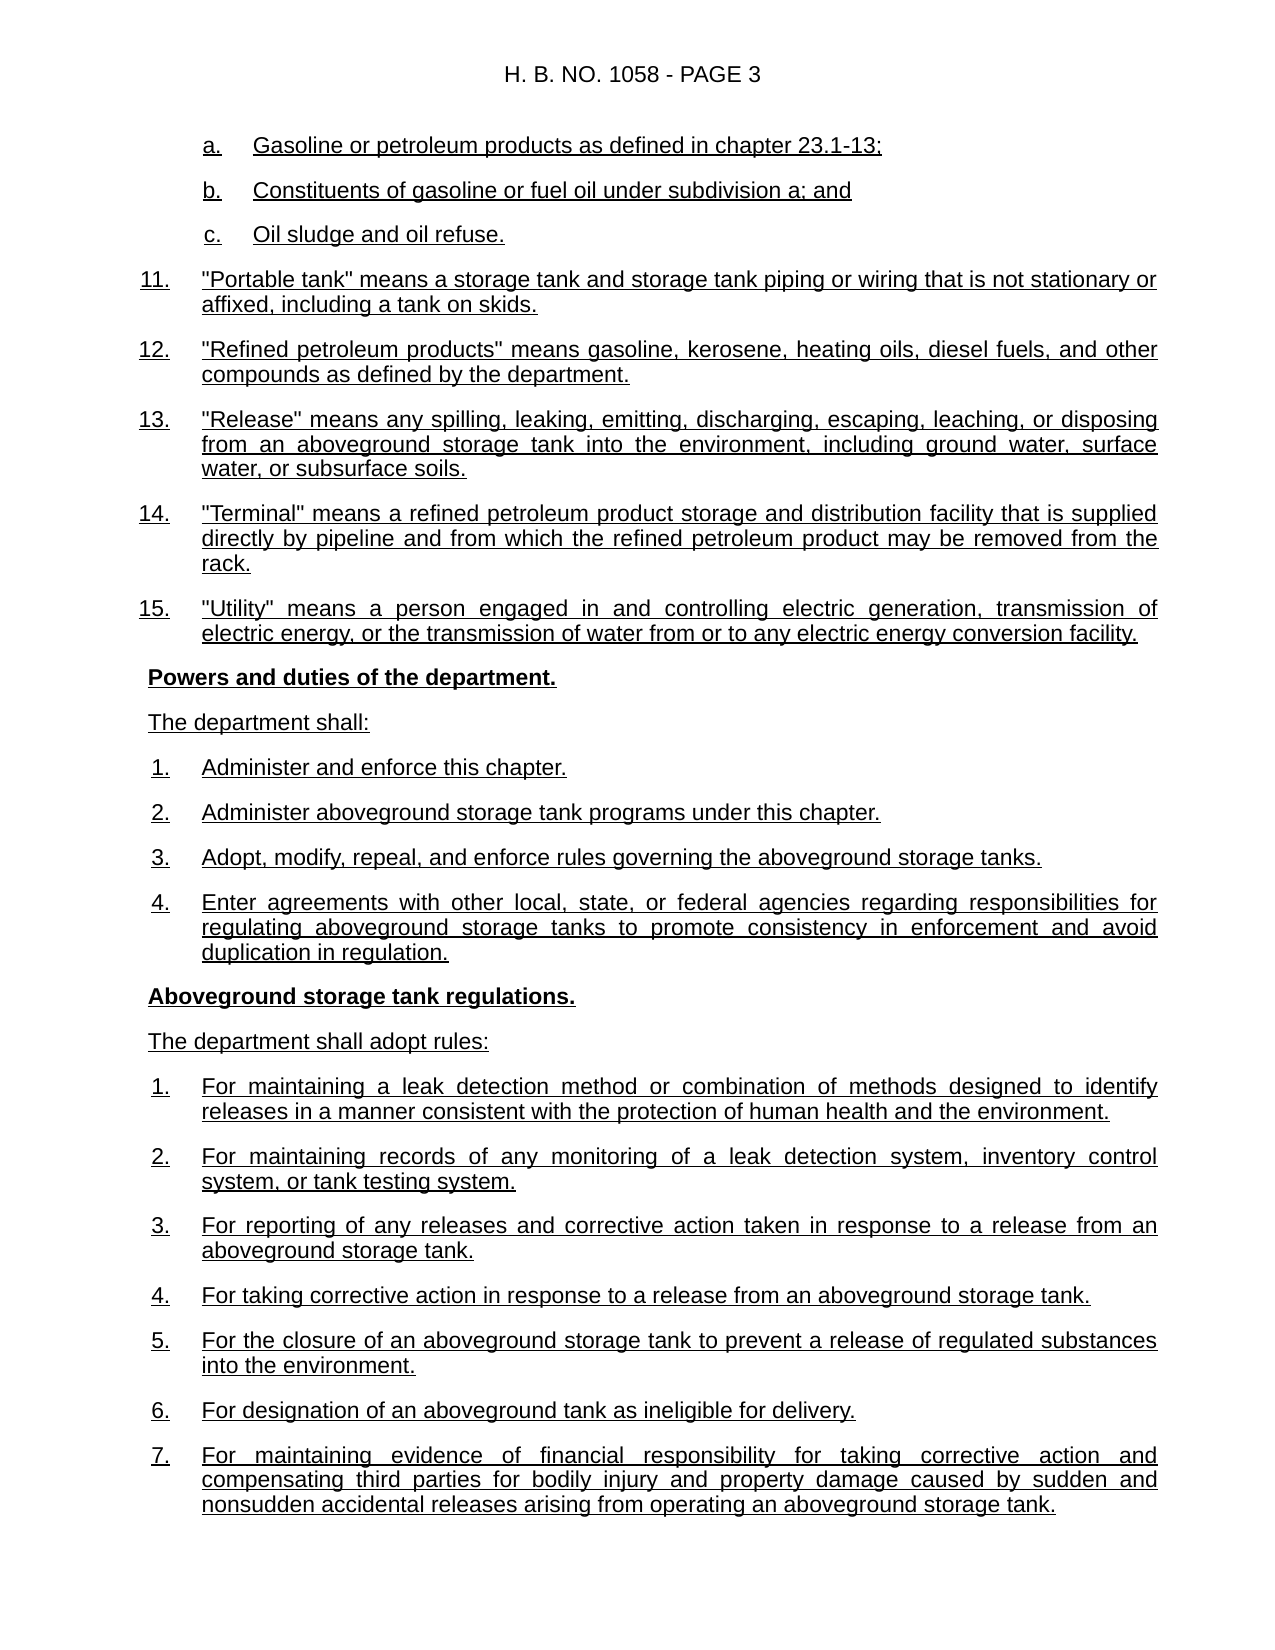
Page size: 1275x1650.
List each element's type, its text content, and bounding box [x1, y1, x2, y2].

text 13. "Release" means any spilling, leaking, emitting, discharging, escaping, leaching, or disposing from an aboveground storage tank into the environment, including ground water, surface water, or subsurface soils. [106, 407, 1158, 482]
text c. Oil sludge and oil refuse. [106, 223, 1158, 248]
text 11. "Portable tank" means a storage tank and storage tank piping or wiring that is not stationary or affixed, including a tank on skids. [106, 268, 1158, 318]
text b. Constituents of gasoline or fuel oil under subdivision a; and [106, 178, 1158, 203]
text 7. For maintaining evidence of financial responsibility for taking corrective action and compensating third parties for bodily injury and property damage caused by sudden and nonsudden accidental releases arising from operating an aboveground storage tank. [106, 1443, 1158, 1518]
text 14. "Terminal" means a refined petroleum product storage and distribution facility that is supplied directly by pipeline and from which the refined petroleum product may be removed from the rack. [106, 502, 1158, 576]
text 4. Enter agreements with other local, state, or federal agencies regarding responsibilities for regulating aboveground storage tanks to promote consistency in enforcement and avoid duplication in regulation. [106, 891, 1158, 965]
text The department shall: [106, 711, 1158, 736]
text 15. "Utility" means a person engaged in and controlling electric generation, transmission of electric energy, or the transmission of water from or to any electric energy conversion facility. [106, 596, 1158, 646]
text 2. For maintaining records of any monitoring of a leak detection system, inventory control system, or tank testing system. [106, 1144, 1158, 1194]
subtitle Aboveground storage tank regulations. [106, 985, 1158, 1010]
text 6. For designation of an aboveground tank as ineligible for delivery. [106, 1398, 1158, 1423]
text 12. "Refined petroleum products" means gasoline, kerosene, heating oils, diesel fuels, and other compounds as defined by the department. [106, 338, 1158, 387]
text 3. For reporting of any releases and corrective action taken in response to a release from an aboveground storage tank. [106, 1214, 1158, 1264]
text 1. Administer and enforce this chapter. [106, 756, 1158, 781]
text a. Gasoline or petroleum products as defined in chapter 23.1‑13; [106, 133, 1158, 158]
text 3. Adopt, modify, repeal, and enforce rules governing the aboveground storage tanks. [106, 846, 1158, 870]
text The department shall adopt rules: [106, 1030, 1158, 1055]
subtitle Powers and duties of the department. [106, 666, 1158, 691]
text 5. For the closure of an aboveground storage tank to prevent a release of regulated substances into the environment. [106, 1329, 1158, 1378]
text 2. Administer aboveground storage tank programs under this chapter. [106, 801, 1158, 826]
text 4. For taking corrective action in response to a release from an aboveground storage tank. [106, 1284, 1158, 1309]
text 1. For maintaining a leak detection method or combination of methods designed to identify releases in a manner consistent with the protection of human health and the environment. [106, 1075, 1158, 1124]
